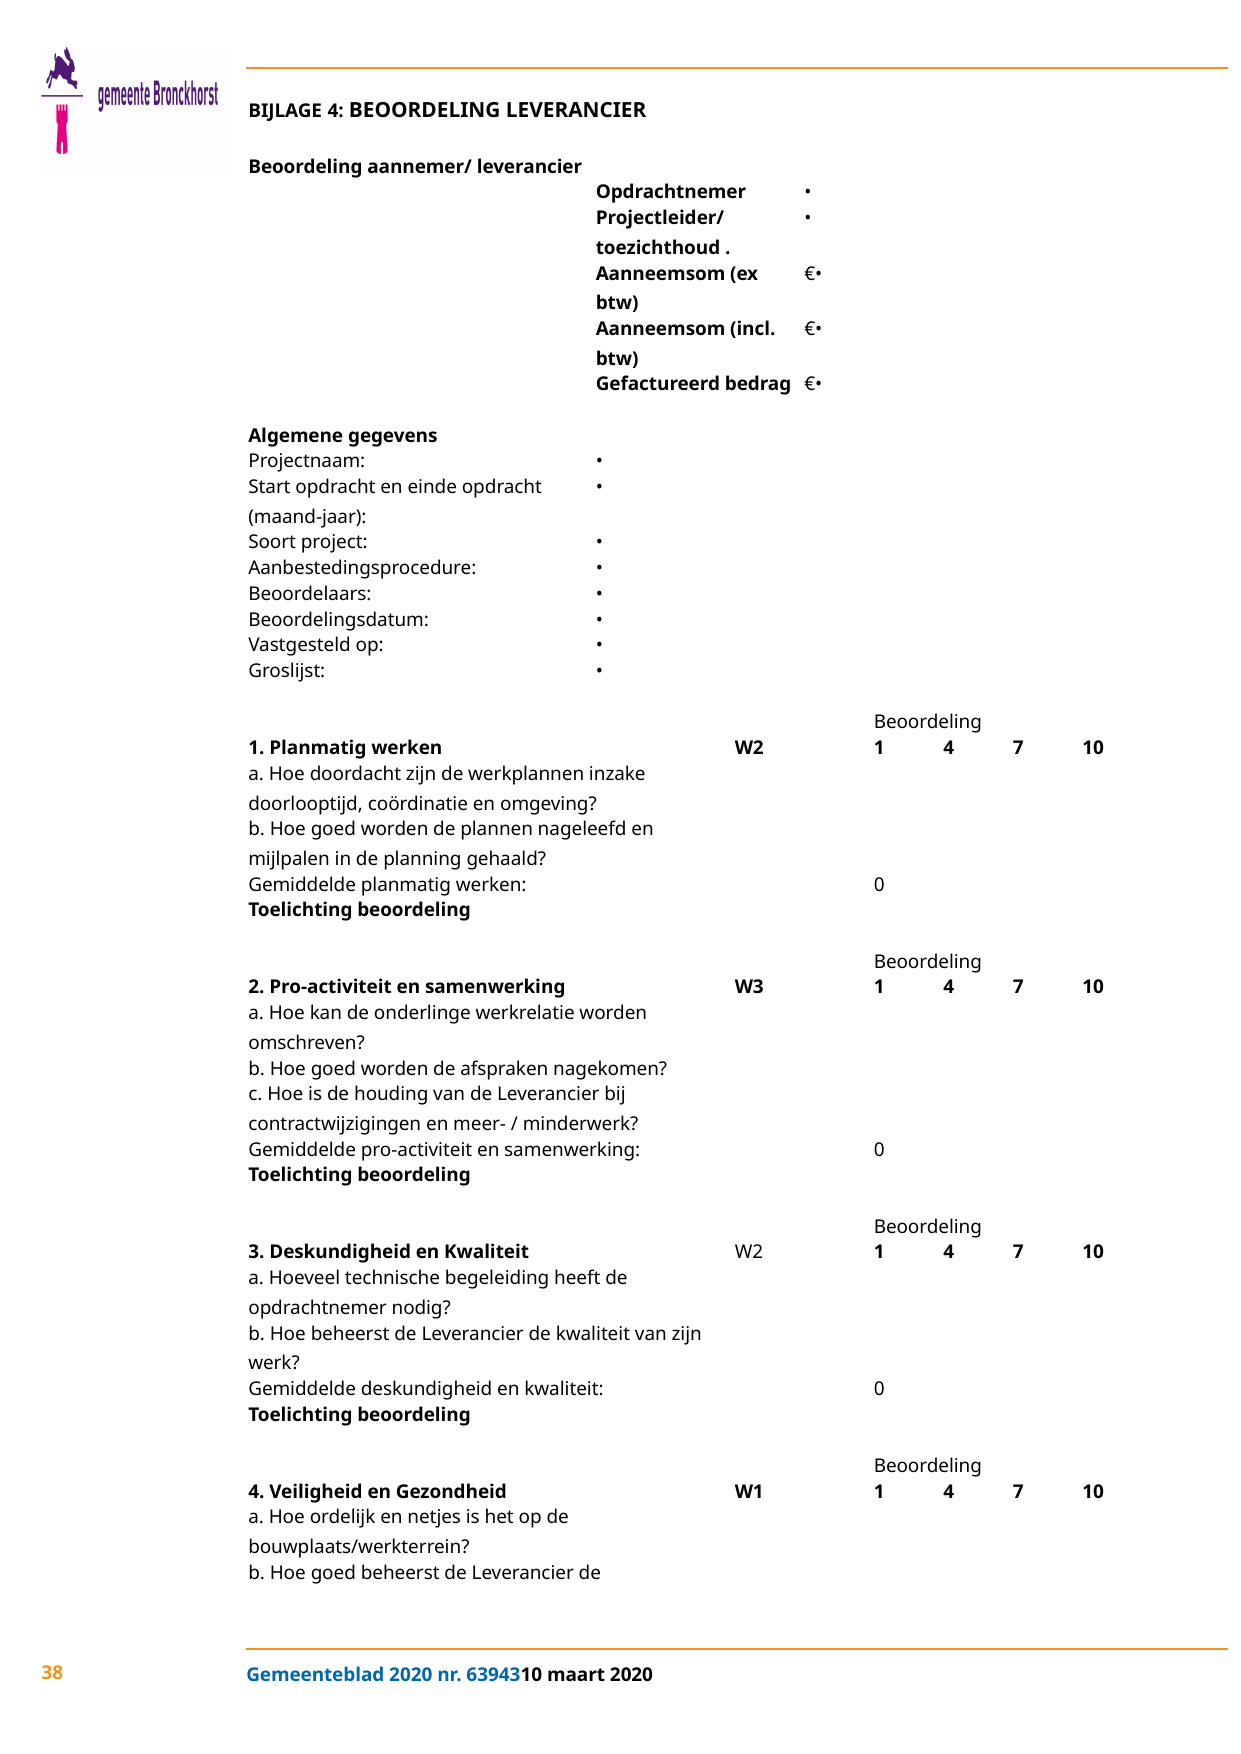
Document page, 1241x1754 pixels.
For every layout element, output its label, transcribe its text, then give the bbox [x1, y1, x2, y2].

table_cell 4 [943, 735, 1013, 760]
table_cell [874, 1265, 943, 1320]
text BIJLAGE 4: BEOORDELING LEVERANCIER [248, 95, 1152, 123]
table_cell W2 [735, 1239, 873, 1264]
table_cell [1013, 554, 1082, 580]
table_cell [1013, 1320, 1082, 1375]
table_cell [1013, 1265, 1082, 1320]
table_cell [665, 657, 943, 683]
table_cell [1013, 1504, 1082, 1559]
table_cell [943, 1504, 1013, 1559]
table_cell 4 [943, 1478, 1013, 1504]
table_cell [526, 948, 734, 974]
table_cell [874, 1055, 943, 1081]
table_cell Toelichting beoordeling [248, 1162, 1152, 1187]
table_cell [943, 606, 1013, 632]
table_cell [943, 580, 1013, 606]
table_cell 7 [1013, 735, 1082, 760]
table_cell • [804, 205, 1152, 260]
table_cell [943, 1320, 1013, 1375]
table_cell 10 [1082, 735, 1152, 760]
table_cell [735, 1504, 873, 1559]
table_cell 2. Pro-activiteit en samenwerking [248, 974, 734, 999]
table_cell [1082, 529, 1152, 554]
table_cell [735, 1320, 873, 1375]
table_cell [248, 370, 596, 396]
table_cell Aanbestedingsprocedure: [248, 554, 596, 580]
table_cell [1013, 529, 1082, 554]
table_cell [735, 1055, 873, 1081]
table_cell [665, 529, 943, 554]
table_cell [735, 948, 873, 974]
table_cell [735, 1452, 873, 1478]
table_cell [248, 948, 526, 974]
table_cell [1013, 1055, 1082, 1081]
table_cell [1082, 1504, 1152, 1559]
table_cell [526, 1452, 734, 1478]
table_cell [1082, 816, 1152, 871]
table_cell Beoordelingsdatum: [248, 606, 596, 632]
table_cell 1. Planmatig werken [248, 735, 734, 760]
table_cell Gemiddelde deskundigheid en kwaliteit: [248, 1375, 873, 1401]
table_cell [1082, 1055, 1152, 1081]
table_cell 10 [1082, 974, 1152, 999]
table_cell [248, 1213, 526, 1239]
table_cell [1013, 448, 1082, 473]
table_cell b. Hoe beheerst de Leverancier de kwaliteit van zijn werk? [248, 1320, 734, 1375]
table_cell [1082, 554, 1152, 580]
table_cell [1013, 473, 1082, 529]
table_cell [1013, 816, 1082, 871]
table_cell Gemiddelde pro-activiteit en samenwerking: [248, 1136, 873, 1162]
table_cell [874, 683, 1152, 709]
table_cell c. Hoe is de houding van de Leverancier bij contractwijzigingen en meer- / minderwerk? [248, 1081, 734, 1136]
table_header Beoordeling aannemer/ leverancier [248, 153, 1152, 179]
table_cell €• [804, 370, 1152, 396]
table_cell 1 [874, 735, 943, 760]
table_cell [1013, 1081, 1082, 1136]
table_cell a. Hoe doordacht zijn de werkplannen inzake doorlooptijd, coördinatie en omgeving? [248, 760, 734, 816]
table_cell [943, 816, 1013, 871]
table_cell • [596, 448, 665, 473]
table_cell 0 [874, 871, 1152, 897]
table_cell [943, 632, 1013, 657]
table_cell Projectnaam: [248, 448, 596, 473]
table_cell [248, 179, 596, 204]
table_cell [248, 1452, 526, 1478]
table_cell [874, 1081, 943, 1136]
table_cell [1082, 1081, 1152, 1136]
table_cell [943, 1559, 1013, 1585]
table_cell [943, 473, 1013, 529]
table_cell b. Hoe goed beheerst de Leverancier de [248, 1559, 734, 1585]
table_cell [943, 529, 1013, 554]
table_cell 4. Veiligheid en Gezondheid [248, 1478, 734, 1504]
table_cell Projectleider/toezichthoud . [596, 205, 804, 260]
table_cell [1082, 448, 1152, 473]
table_cell [1013, 657, 1082, 683]
table_cell [874, 1320, 943, 1375]
table_cell 0 [874, 1136, 1152, 1162]
table_cell Opdrachtnemer [596, 179, 804, 204]
table_cell • [596, 473, 665, 529]
table_cell Gefactureerd bedrag [596, 370, 804, 396]
table_cell • [596, 606, 665, 632]
table_cell [735, 1265, 873, 1320]
table_cell [248, 922, 1152, 948]
table_cell a. Hoe ordelijk en netjes is het op de bouwplaats/werkterrein? [248, 1504, 734, 1559]
table_cell [665, 396, 1152, 422]
table_cell 1 [874, 1478, 943, 1504]
table_cell • [596, 529, 665, 554]
table_cell [735, 1000, 873, 1055]
table_cell [874, 1559, 943, 1585]
table_cell [735, 683, 873, 709]
picture [41, 47, 231, 172]
table_cell W1 [735, 1478, 873, 1504]
table_cell [735, 1213, 873, 1239]
table_cell [248, 205, 596, 260]
table_cell • [596, 632, 665, 657]
table_cell [248, 396, 665, 422]
table_cell [248, 1427, 1152, 1452]
table_cell W2 [735, 735, 873, 760]
table_cell [874, 760, 943, 816]
table_cell Beoordeling [874, 709, 1152, 734]
table_cell [665, 554, 943, 580]
table_cell 7 [1013, 1478, 1082, 1504]
table_cell • [596, 580, 665, 606]
table_cell [665, 473, 943, 529]
table_cell [735, 816, 873, 871]
table_cell [735, 1081, 873, 1136]
table_cell [526, 683, 734, 709]
table_cell [1082, 657, 1152, 683]
table_cell 4 [943, 974, 1013, 999]
table_cell [735, 709, 873, 734]
table_cell [1013, 760, 1082, 816]
table_cell W3 [735, 974, 873, 999]
table_cell a. Hoeveel technische begeleiding heeft de opdrachtnemer nodig? [248, 1265, 734, 1320]
table_cell 10 [1082, 1478, 1152, 1504]
table_cell Gemiddelde planmatig werken: [248, 871, 873, 897]
table_cell [735, 760, 873, 816]
table_cell [874, 816, 943, 871]
table_cell Beoordeling [874, 1452, 1152, 1478]
table_cell [248, 260, 596, 315]
table_cell [943, 1055, 1013, 1081]
table_cell [1013, 1559, 1082, 1585]
table_cell [943, 760, 1013, 816]
table_cell [665, 606, 943, 632]
table_cell 3. Deskundigheid en Kwaliteit [248, 1239, 734, 1264]
table_cell [1082, 632, 1152, 657]
table_cell [1013, 1000, 1082, 1055]
table_cell 7 [1013, 1239, 1082, 1264]
table_cell 7 [1013, 974, 1082, 999]
table_cell [1082, 1320, 1152, 1375]
table_cell • [596, 657, 665, 683]
table_cell [735, 1559, 873, 1585]
table_cell [526, 1213, 734, 1239]
table_cell [248, 1187, 1152, 1213]
table_cell Beoordeling [874, 948, 1152, 974]
table_cell Start opdracht en einde opdracht (maand-jaar): [248, 473, 596, 529]
table_cell [874, 1504, 943, 1559]
table_cell 0 [874, 1375, 1152, 1401]
table_cell [665, 580, 943, 606]
table_cell 4 [943, 1239, 1013, 1264]
table_cell [1082, 1559, 1152, 1585]
table_cell Beoordeling [874, 1213, 1152, 1239]
table_cell [248, 683, 526, 709]
table_cell [1013, 580, 1082, 606]
table_cell 1 [874, 974, 943, 999]
table_cell [943, 554, 1013, 580]
table_cell [943, 1000, 1013, 1055]
table_cell [1082, 760, 1152, 816]
table_cell €• [804, 315, 1152, 370]
table_cell €• [804, 260, 1152, 315]
table_cell • [596, 554, 665, 580]
table_cell Soort project: [248, 529, 596, 554]
table_cell [1082, 1265, 1152, 1320]
table_cell [1013, 632, 1082, 657]
table_cell [526, 709, 734, 734]
table_cell [943, 1265, 1013, 1320]
table_cell [665, 448, 943, 473]
table_cell • [804, 179, 1152, 204]
table_cell 1 [874, 1239, 943, 1264]
table_cell [248, 315, 596, 370]
table_cell [1082, 473, 1152, 529]
table_cell [1013, 606, 1082, 632]
table_cell Algemene gegevens [248, 422, 1152, 448]
table_cell [943, 1081, 1013, 1136]
table_cell b. Hoe goed worden de afspraken nagekomen? [248, 1055, 734, 1081]
table_cell Beoordelaars: [248, 580, 596, 606]
table_cell b. Hoe goed worden de plannen nageleefd en mijlpalen in de planning gehaald? [248, 816, 734, 871]
table_cell a. Hoe kan de onderlinge werkrelatie worden omschreven? [248, 1000, 734, 1055]
table_cell Toelichting beoordeling [248, 1401, 1152, 1427]
table_cell Groslijst: [248, 657, 596, 683]
table_cell [248, 709, 526, 734]
table_cell [943, 448, 1013, 473]
table_cell Aanneemsom (ex btw) [596, 260, 804, 315]
table_cell Aanneemsom (incl. btw) [596, 315, 804, 370]
table_cell [1082, 606, 1152, 632]
table_cell Vastgesteld op: [248, 632, 596, 657]
table_cell Toelichting beoordeling [248, 897, 1152, 922]
table_cell [1082, 580, 1152, 606]
table_cell [943, 657, 1013, 683]
table_cell [1082, 1000, 1152, 1055]
table_cell 10 [1082, 1239, 1152, 1264]
table_cell [874, 1000, 943, 1055]
table_cell [665, 632, 943, 657]
